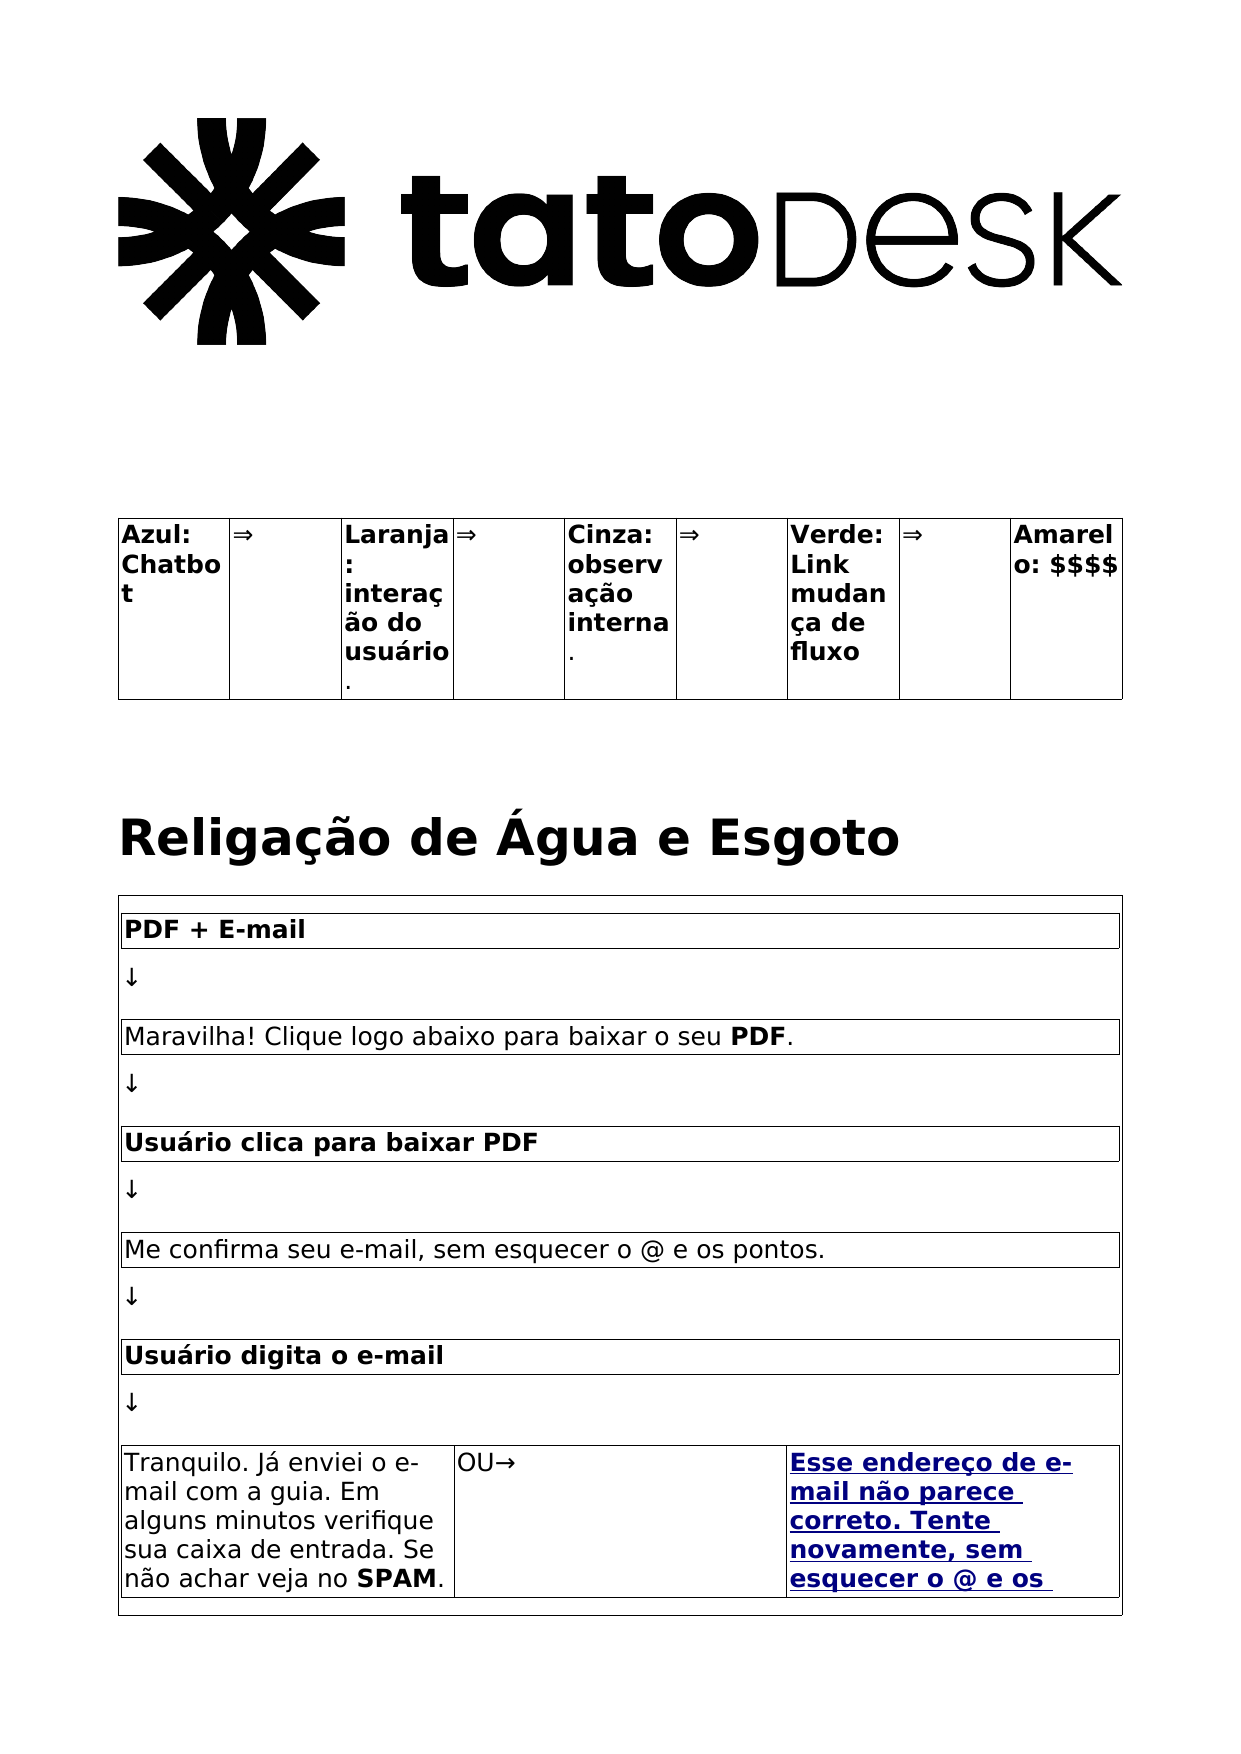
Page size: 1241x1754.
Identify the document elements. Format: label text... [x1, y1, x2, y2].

table_header ↓ ↓ ↓ ↓ ↓ [119, 896, 1122, 1614]
table_header Laranja: interação do usuário. [342, 519, 453, 699]
table_header ⇒ [900, 519, 1010, 699]
table_header ⇒ [454, 519, 564, 699]
table_header Esse endereço de e-mail não parece correto. Tente novamente, sem esquecer o @ e os [787, 1446, 1119, 1597]
table_header Azul: Chatbot [119, 519, 229, 699]
table_header Me confirma seu e-mail, sem esquecer o @ e os pontos. [122, 1233, 1119, 1267]
table_header Verde: Link mudança de fluxo [788, 519, 899, 699]
table_header PDF + E-mail [122, 914, 1119, 948]
picture [118, 118, 1123, 345]
table_header Maravilha! Clique logo abaixo para baixar o seu PDF. [122, 1020, 1119, 1054]
table_header Usuário digita o e-mail [122, 1340, 1119, 1374]
table_header ⇒ [230, 519, 341, 699]
table_header ⇒ [677, 519, 787, 699]
table_header Tranquilo. Já enviei o e-mail com a guia. Em alguns minutos verifique sua caixa de entrada. Se não achar veja no SPAM. [122, 1446, 454, 1597]
table_header Usuário clica para baixar PDF [122, 1127, 1119, 1161]
table_header OU→ [455, 1446, 786, 1597]
subtitle Religação de Água e Esgoto [118, 809, 1122, 868]
table_header Cinza: observação interna. [565, 519, 676, 699]
table_header Amarelo: $$$$ [1011, 519, 1122, 699]
